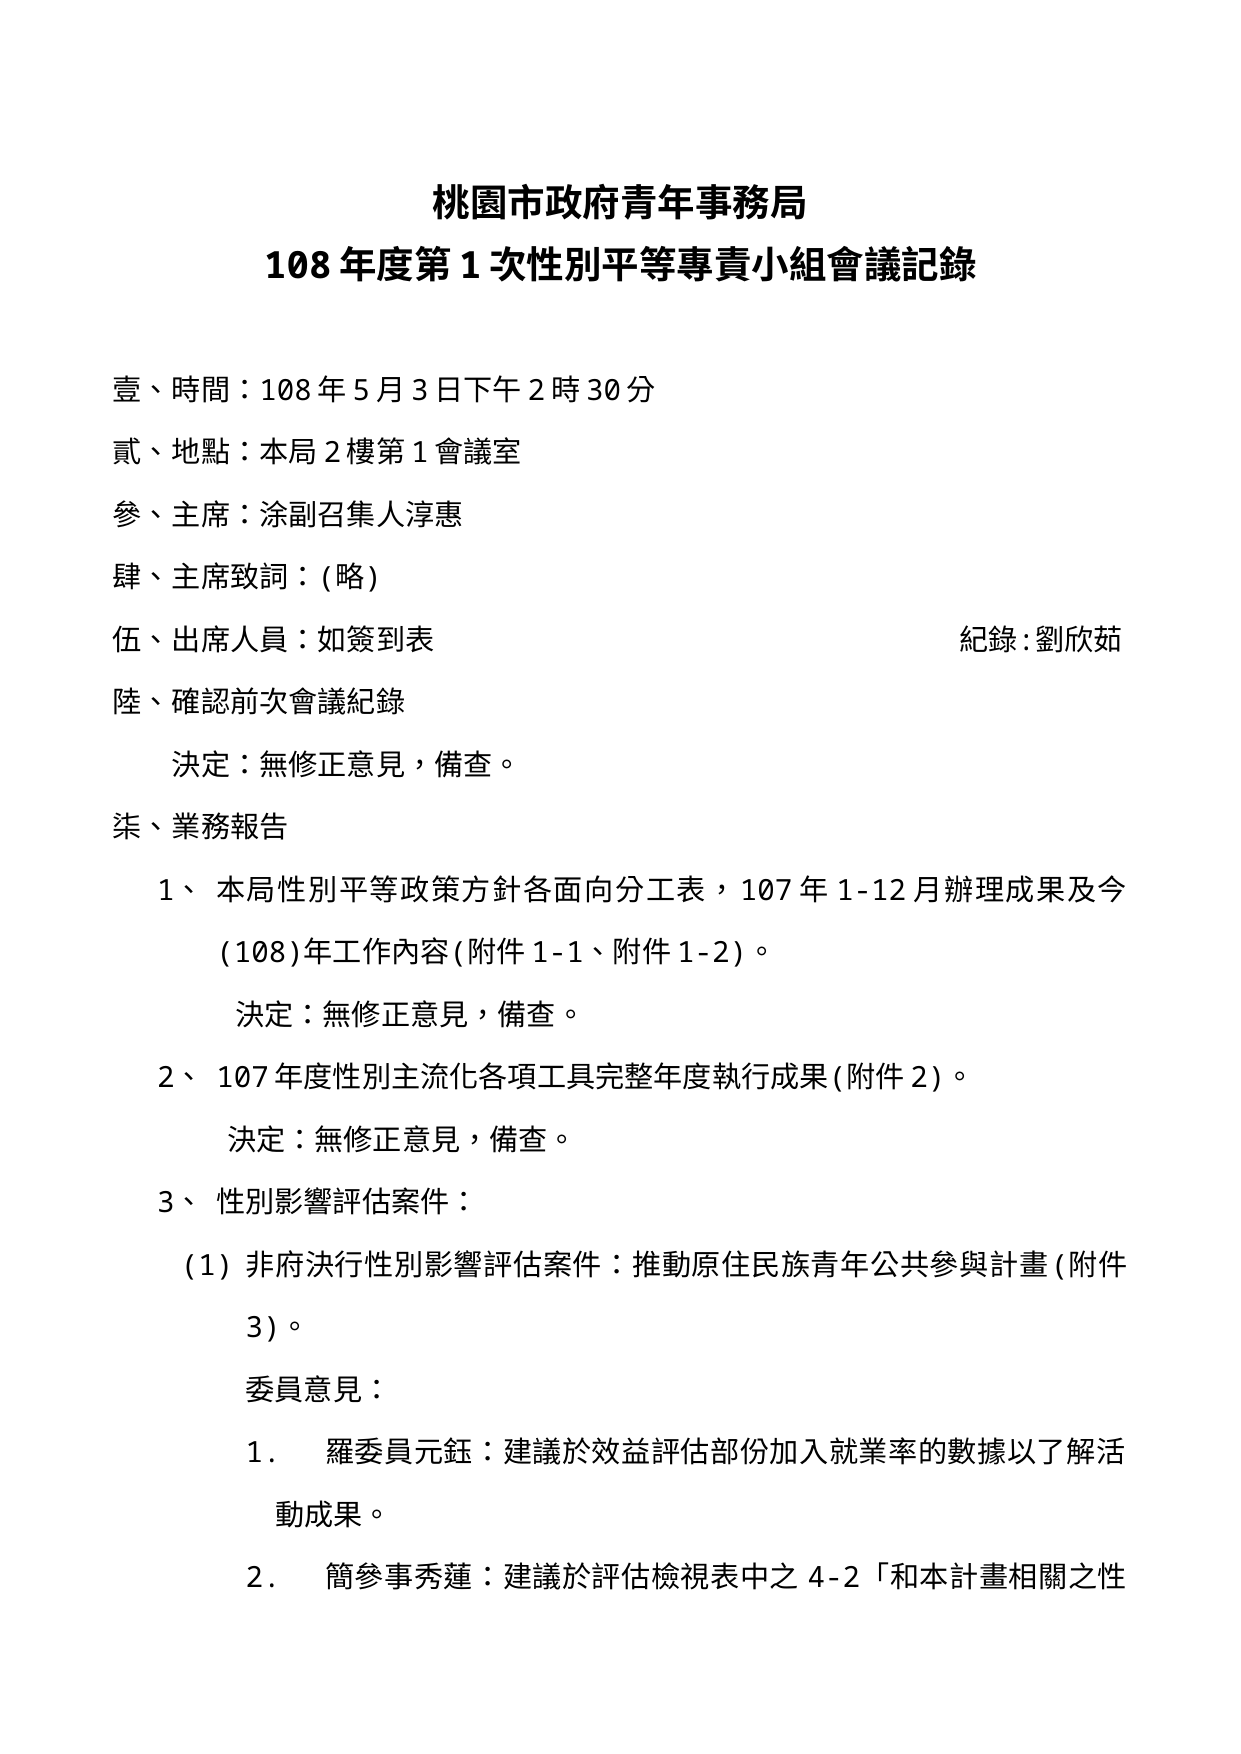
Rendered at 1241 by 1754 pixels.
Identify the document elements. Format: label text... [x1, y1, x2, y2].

list 性別影響評估案件： [157, 1158, 1128, 1221]
list 主席：涂副召集人淳惠 [112, 471, 1128, 533]
text 決定：無修正意見，備查。 [112, 971, 1128, 1033]
list 地點：本局2樓第1會議室 [112, 408, 1128, 471]
list 主席致詞：(略) [112, 533, 1128, 596]
list 簡參事秀蓮：建議於評估檢視表中之4-2「和本計畫相關之性別統計與性別分析」項目呈現具體數字，而非僅以概括性文字敘述。另檢視表10-1至10-6應填列並核章，請修正。 [245, 1533, 1128, 1596]
list 時間：108年5月3日下午2時30分 [112, 346, 1128, 408]
list 羅委員元鈺：建議於效益評估部份加入就業率的數據以了解活動成果。 [245, 1408, 1128, 1533]
list 非府決行性別影響評估案件：推動原住民族青年公共參與計畫(附件3)。 [181, 1221, 1128, 1346]
text 委員意見： [245, 1346, 1128, 1408]
list 本局性別平等政策方針各面向分工表，107年1-12月辦理成果及今(108)年工作內容(附件1-1、附件1-2)。 [157, 846, 1128, 971]
text 桃園市政府青年事務局 [112, 158, 1128, 221]
list 業務報告 [112, 783, 1128, 846]
list 確認前次會議紀錄 [112, 658, 1128, 721]
text 決定：無修正意見，備查。 [172, 721, 1128, 783]
list 107年度性別主流化各項工具完整年度執行成果(附件2)。 [157, 1033, 1128, 1096]
text 108年度第1次性別平等專責小組會議記錄 [112, 221, 1128, 283]
text 決定：無修正意見，備查。 [157, 1096, 1128, 1158]
list 出席人員：如簽到表 紀錄:劉欣茹 [112, 596, 1128, 658]
